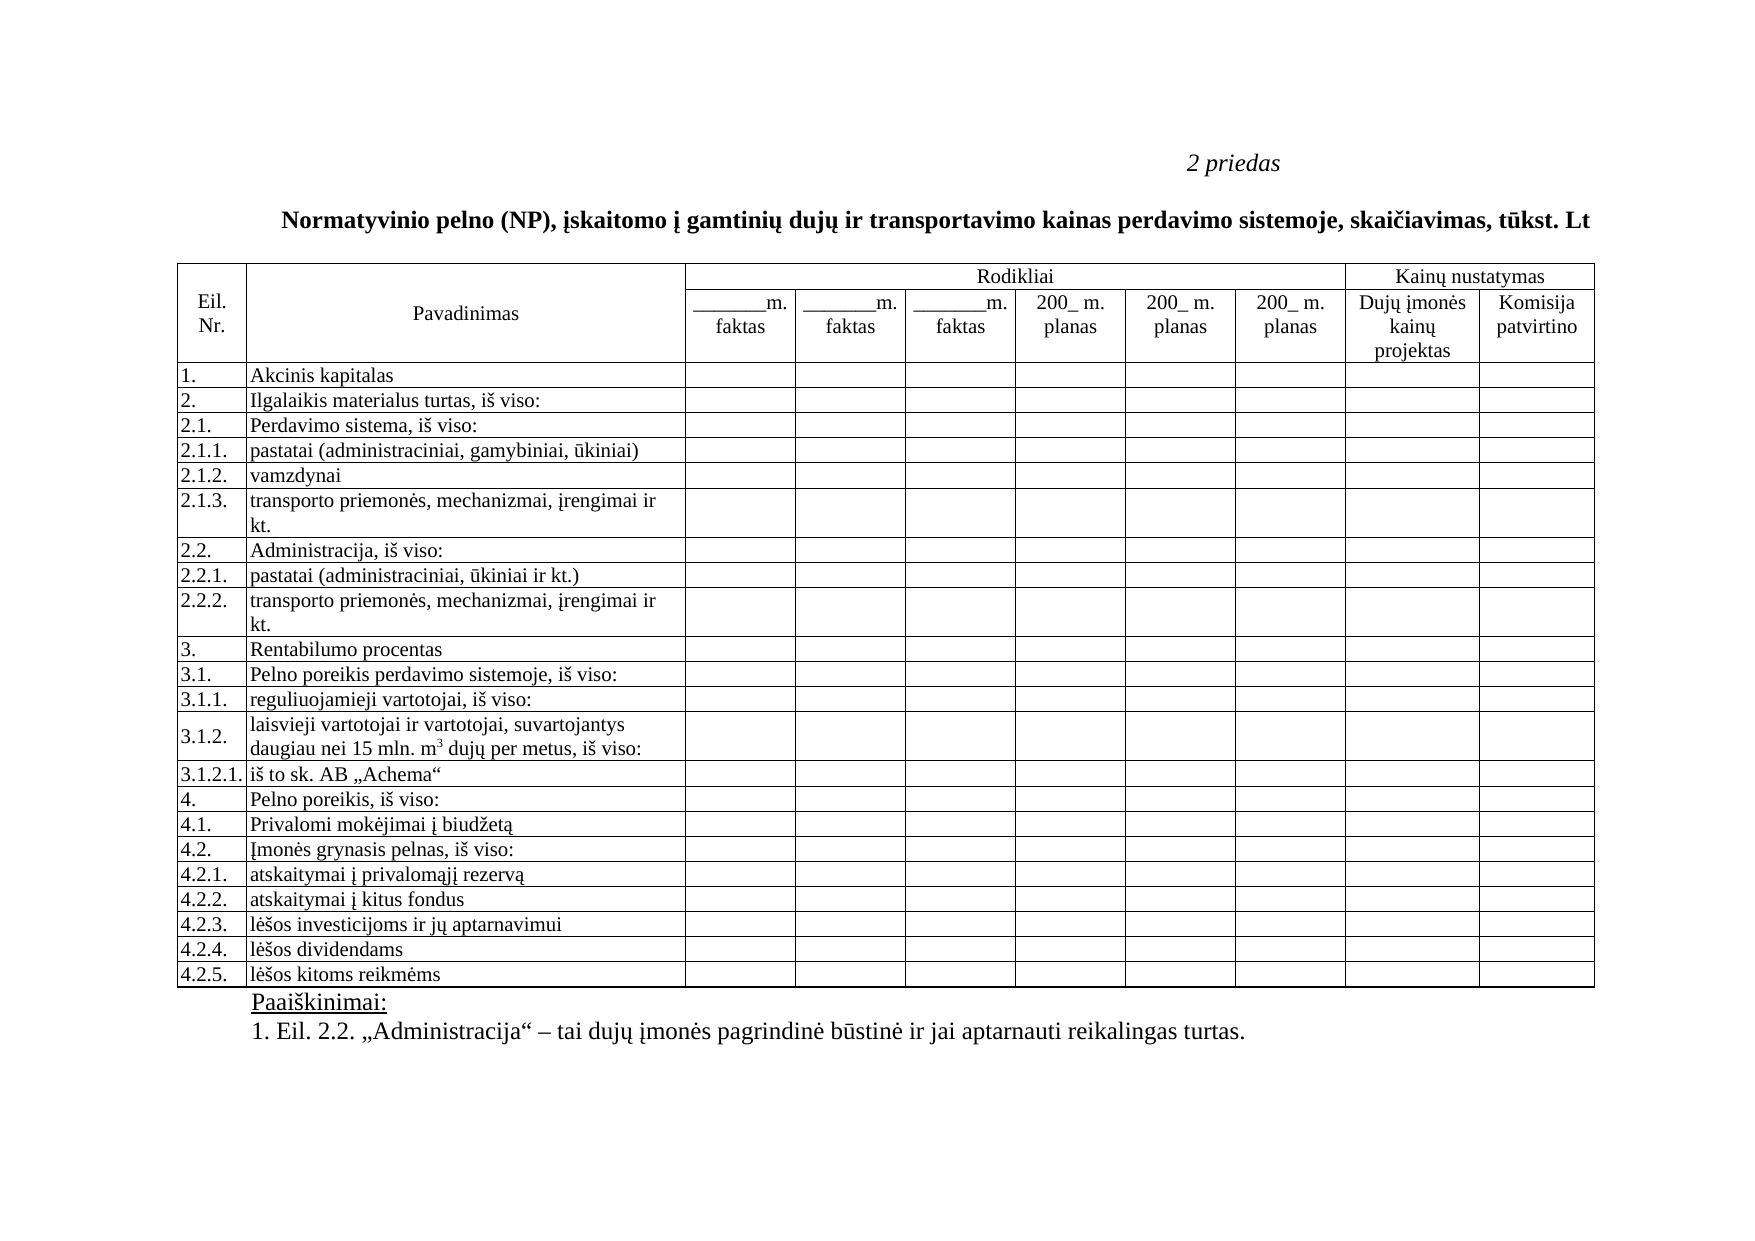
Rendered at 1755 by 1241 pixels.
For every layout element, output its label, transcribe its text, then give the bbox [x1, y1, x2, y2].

table_cell [796, 812, 905, 836]
table_cell [1236, 787, 1345, 811]
table_cell [906, 687, 1015, 711]
table_cell [796, 787, 905, 811]
table_cell [686, 687, 795, 711]
table_cell [1016, 363, 1125, 387]
table_cell [1346, 388, 1479, 412]
table_cell [906, 662, 1015, 686]
table_cell [1480, 538, 1594, 562]
table_cell [796, 912, 905, 936]
table_cell [906, 363, 1015, 387]
table_cell [1346, 712, 1479, 760]
table_cell [1480, 912, 1594, 936]
table_cell [686, 413, 795, 437]
table_cell [1016, 962, 1125, 986]
table_cell [1126, 887, 1235, 911]
table_cell [1236, 887, 1345, 911]
table_cell [1016, 388, 1125, 412]
table_cell [686, 962, 795, 986]
table_cell lėšos investicijoms ir jų aptarnavimui [247, 912, 685, 936]
table_cell [1346, 438, 1479, 462]
table_cell [1126, 538, 1235, 562]
table_cell pastatai (administraciniai, gamybiniai, ūkiniai) [247, 438, 685, 462]
table_cell 4.2.3. [178, 912, 246, 936]
table_cell [1016, 563, 1125, 587]
table_cell [1480, 862, 1594, 886]
table_cell [906, 413, 1015, 437]
table_cell [1016, 662, 1125, 686]
table_cell 2.1.2. [178, 463, 246, 487]
table_cell [686, 538, 795, 562]
table_cell [1016, 438, 1125, 462]
table_cell [1346, 887, 1479, 911]
table_cell [1126, 662, 1235, 686]
table_cell [1016, 687, 1125, 711]
table_cell [686, 862, 795, 886]
table_cell 4.2. [178, 837, 246, 861]
table_cell [906, 438, 1015, 462]
table_cell [1236, 463, 1345, 487]
table_cell 3.1. [178, 662, 246, 686]
table_cell 4.2.4. [178, 937, 246, 961]
table_cell 2.1.3. [178, 489, 246, 537]
table_cell [796, 937, 905, 961]
table_cell Perdavimo sistema, iš viso: [247, 413, 685, 437]
table_cell 1. [178, 363, 246, 387]
table_cell [1480, 837, 1594, 861]
table_cell [686, 388, 795, 412]
table_cell [1236, 812, 1345, 836]
table_cell Ilgalaikis materialus turtas, iš viso: [247, 388, 685, 412]
table_cell [906, 787, 1015, 811]
table_cell [1126, 687, 1235, 711]
table_cell [796, 761, 905, 786]
table_cell [1016, 812, 1125, 836]
table_cell [1016, 538, 1125, 562]
table_cell [1236, 761, 1345, 786]
table_cell [1346, 413, 1479, 437]
table_cell [1236, 937, 1345, 961]
table_cell [796, 388, 905, 412]
table_cell [1480, 489, 1594, 537]
table_cell 200_ m. planas [1236, 290, 1345, 362]
table_cell 200_ m. planas [1016, 290, 1125, 362]
table_cell [1016, 761, 1125, 786]
table_cell [1016, 413, 1125, 437]
table_cell [796, 463, 905, 487]
table_cell [796, 637, 905, 661]
table_cell [1236, 912, 1345, 936]
table_cell [1236, 687, 1345, 711]
table_cell Įmonės grynasis pelnas, iš viso: [247, 837, 685, 861]
table_cell [1236, 837, 1345, 861]
table_cell 2.1.1. [178, 438, 246, 462]
table_cell 3.1.1. [178, 687, 246, 711]
table_cell atskaitymai į kitus fondus [247, 887, 685, 911]
table_cell [1480, 388, 1594, 412]
table_cell [1480, 413, 1594, 437]
table_cell [1126, 712, 1235, 760]
table_cell [1126, 388, 1235, 412]
table_header Rodikliai [686, 264, 1345, 289]
table_cell [1346, 538, 1479, 562]
table_cell [906, 962, 1015, 986]
table_cell [906, 712, 1015, 760]
table_cell [1236, 862, 1345, 886]
table_cell 3. [178, 637, 246, 661]
table_cell _______m. faktas [796, 290, 905, 362]
table_cell iš to sk. AB „Achema“ [247, 761, 685, 786]
table_cell vamzdynai [247, 463, 685, 487]
table_cell [796, 662, 905, 686]
table_cell [686, 463, 795, 487]
table_cell [1126, 862, 1235, 886]
table_cell [906, 937, 1015, 961]
table_cell [1480, 812, 1594, 836]
table_cell [796, 887, 905, 911]
table_cell [1480, 637, 1594, 661]
table_cell [686, 712, 795, 760]
table_cell [1126, 413, 1235, 437]
table_cell [906, 637, 1015, 661]
table_cell [1236, 712, 1345, 760]
table_cell [1126, 563, 1235, 587]
table_cell 4.2.2. [178, 887, 246, 911]
table_cell [1126, 463, 1235, 487]
table_cell Pelno poreikis perdavimo sistemoje, iš viso: [247, 662, 685, 686]
table_cell [1480, 787, 1594, 811]
table_cell [796, 712, 905, 760]
table_cell [686, 937, 795, 961]
text 1. Eil. 2.2. „Administracija“ – tai dujų įmonės pagrindinė būstinė ir jai aptarnauti reikalingas turtas. [177, 1016, 1695, 1045]
table_cell [906, 588, 1015, 636]
table_cell 2.1. [178, 413, 246, 437]
table_cell [1236, 388, 1345, 412]
table_cell [686, 662, 795, 686]
table_cell [1126, 489, 1235, 537]
table_cell [1016, 862, 1125, 886]
table_cell [686, 438, 795, 462]
table_cell [1016, 588, 1125, 636]
table_header Eil. Nr. [178, 264, 246, 362]
table_cell [1016, 712, 1125, 760]
table_cell [1236, 413, 1345, 437]
table_cell [906, 812, 1015, 836]
table_cell [1480, 887, 1594, 911]
table_cell [1346, 463, 1479, 487]
table_cell [1480, 363, 1594, 387]
table_cell [1346, 937, 1479, 961]
table_cell [1016, 912, 1125, 936]
table_cell [1346, 588, 1479, 636]
table_cell lėšos kitoms reikmėms [247, 962, 685, 986]
table_cell [1346, 489, 1479, 537]
table_cell [1346, 662, 1479, 686]
table_cell [906, 887, 1015, 911]
table_cell [796, 563, 905, 587]
table_cell [686, 787, 795, 811]
table_cell 2.2.1. [178, 563, 246, 587]
table_cell transporto priemonės, mechanizmai, įrengimai ir kt. [247, 489, 685, 537]
table_cell [1126, 363, 1235, 387]
table_cell [1126, 637, 1235, 661]
table_cell [686, 637, 795, 661]
table_cell [686, 912, 795, 936]
table_cell [1346, 962, 1479, 986]
table_cell [906, 563, 1015, 587]
table_cell [1236, 538, 1345, 562]
table_cell Akcinis kapitalas [247, 363, 685, 387]
table_cell Pelno poreikis, iš viso: [247, 787, 685, 811]
table_cell 3.1.2. [178, 712, 246, 760]
table_cell [1016, 837, 1125, 861]
table_cell [686, 812, 795, 836]
table_cell [796, 538, 905, 562]
table_cell lėšos dividendams [247, 937, 685, 961]
table_cell [1480, 761, 1594, 786]
table_cell [1236, 438, 1345, 462]
table_cell [1236, 489, 1345, 537]
table_cell [1016, 887, 1125, 911]
table_cell [1346, 837, 1479, 861]
table_cell atskaitymai į privalomąjį rezervą [247, 862, 685, 886]
table_cell [1346, 687, 1479, 711]
table_cell [906, 837, 1015, 861]
table_cell [1126, 837, 1235, 861]
table_cell [1346, 812, 1479, 836]
table_cell [906, 489, 1015, 537]
table_cell _______m. faktas [686, 290, 795, 362]
table_cell [686, 588, 795, 636]
table_cell 4.2.1. [178, 862, 246, 886]
table_cell 4.1. [178, 812, 246, 836]
table_cell [1236, 962, 1345, 986]
table_cell [796, 588, 905, 636]
table_cell 3.1.2.1. [178, 761, 246, 786]
table_cell [1016, 787, 1125, 811]
table_cell [1126, 962, 1235, 986]
table_header Pavadinimas [247, 264, 685, 362]
table_cell [796, 862, 905, 886]
table_cell [1016, 489, 1125, 537]
table_cell [796, 413, 905, 437]
table_cell [1480, 588, 1594, 636]
table_cell Dujų įmonės kainų projektas [1346, 290, 1479, 362]
text Normatyvinio pelno (NP), įskaitomo į gamtinių dujų ir transportavimo kainas perdavimo sistemoje, skaičiavimas, tūkst. Lt [177, 205, 1695, 234]
table_cell 200_ m. planas [1126, 290, 1235, 362]
table_cell pastatai (administraciniai, ūkiniai ir kt.) [247, 563, 685, 587]
table_cell [686, 837, 795, 861]
table_cell [686, 363, 795, 387]
table_cell 2.2.2. [178, 588, 246, 636]
table_cell laisvieji vartotojai ir vartotojai, suvartojantys daugiau nei 15 mln. m3 dujų per metus, iš viso: [247, 712, 685, 760]
table_cell [1236, 662, 1345, 686]
table_cell [906, 538, 1015, 562]
table_cell 2.2. [178, 538, 246, 562]
table_cell [1016, 463, 1125, 487]
table_cell [686, 563, 795, 587]
table_cell [906, 761, 1015, 786]
table_cell reguliuojamieji vartotojai, iš viso: [247, 687, 685, 711]
table_cell [1346, 912, 1479, 936]
table_cell [1236, 588, 1345, 636]
table_cell [796, 363, 905, 387]
table_cell 2. [178, 388, 246, 412]
table_cell [1480, 687, 1594, 711]
table_cell [1480, 438, 1594, 462]
table_cell [1346, 563, 1479, 587]
table_cell [906, 912, 1015, 936]
table_cell Komisija patvirtino [1480, 290, 1594, 362]
table_cell [1016, 937, 1125, 961]
table_cell [796, 687, 905, 711]
table_cell [1236, 637, 1345, 661]
table_cell [1480, 937, 1594, 961]
table_cell [1480, 662, 1594, 686]
table_cell [1346, 862, 1479, 886]
text Paaiškinimai: [177, 987, 1695, 1016]
text 2 priedas [177, 148, 1695, 176]
table_cell [906, 388, 1015, 412]
table_cell [1126, 761, 1235, 786]
table_cell Privalomi mokėjimai į biudžetą [247, 812, 685, 836]
table_cell [1236, 363, 1345, 387]
table_cell transporto priemonės, mechanizmai, įrengimai ir kt. [247, 588, 685, 636]
table_cell [1346, 761, 1479, 786]
table_cell [1126, 438, 1235, 462]
table_cell [1126, 787, 1235, 811]
table_cell Administracija, iš viso: [247, 538, 685, 562]
table_cell [796, 438, 905, 462]
table_cell [686, 489, 795, 537]
table_cell [796, 962, 905, 986]
table_cell [796, 489, 905, 537]
table_cell 4. [178, 787, 246, 811]
table_cell Rentabilumo procentas [247, 637, 685, 661]
table_cell [906, 463, 1015, 487]
table_cell [1126, 912, 1235, 936]
table_cell [1346, 787, 1479, 811]
table_cell [1236, 563, 1345, 587]
table_cell [1126, 937, 1235, 961]
table_cell [1346, 637, 1479, 661]
table_cell [1016, 637, 1125, 661]
table_cell [1346, 363, 1479, 387]
table_cell [1480, 563, 1594, 587]
table_cell [1480, 962, 1594, 986]
table_cell [686, 761, 795, 786]
table_cell [796, 837, 905, 861]
table_cell [1480, 463, 1594, 487]
table_cell [1126, 812, 1235, 836]
table_cell [1126, 588, 1235, 636]
table_cell [686, 887, 795, 911]
table_cell [906, 862, 1015, 886]
table_cell [1480, 712, 1594, 760]
table_cell 4.2.5. [178, 962, 246, 986]
table_cell _______m. faktas [906, 290, 1015, 362]
table_header Kainų nustatymas [1346, 264, 1594, 289]
